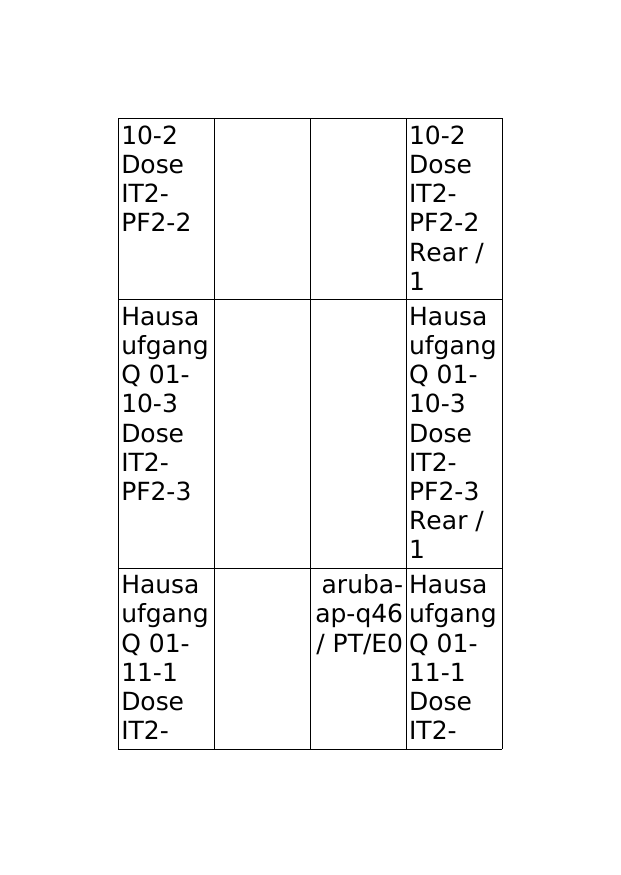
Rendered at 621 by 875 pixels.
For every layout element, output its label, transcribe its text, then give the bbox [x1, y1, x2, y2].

table_cell Hausaufgang Q 01-11-1 Dose IT2- [119, 569, 214, 748]
table_cell Hausaufgang Q 01-11-1 Dose IT2- [407, 569, 502, 748]
table_cell [215, 569, 310, 748]
table_cell [311, 300, 406, 567]
table_cell [215, 300, 310, 567]
table_cell Hausaufgang Q 01-10-3 Dose IT2-PF2-3 Rear / 1 [407, 300, 502, 567]
table_cell Hausaufgang Q 01-10-3 Dose IT2-PF2-3 [119, 300, 214, 567]
table_cell [311, 119, 406, 299]
table_cell [215, 119, 310, 299]
table_cell 10-2 Dose IT2-PF2-2 [119, 119, 214, 299]
table_cell 10-2 Dose IT2-PF2-2 Rear / 1 [407, 119, 502, 299]
table_cell aruba-ap-q46 / PT/E0 [311, 569, 406, 748]
